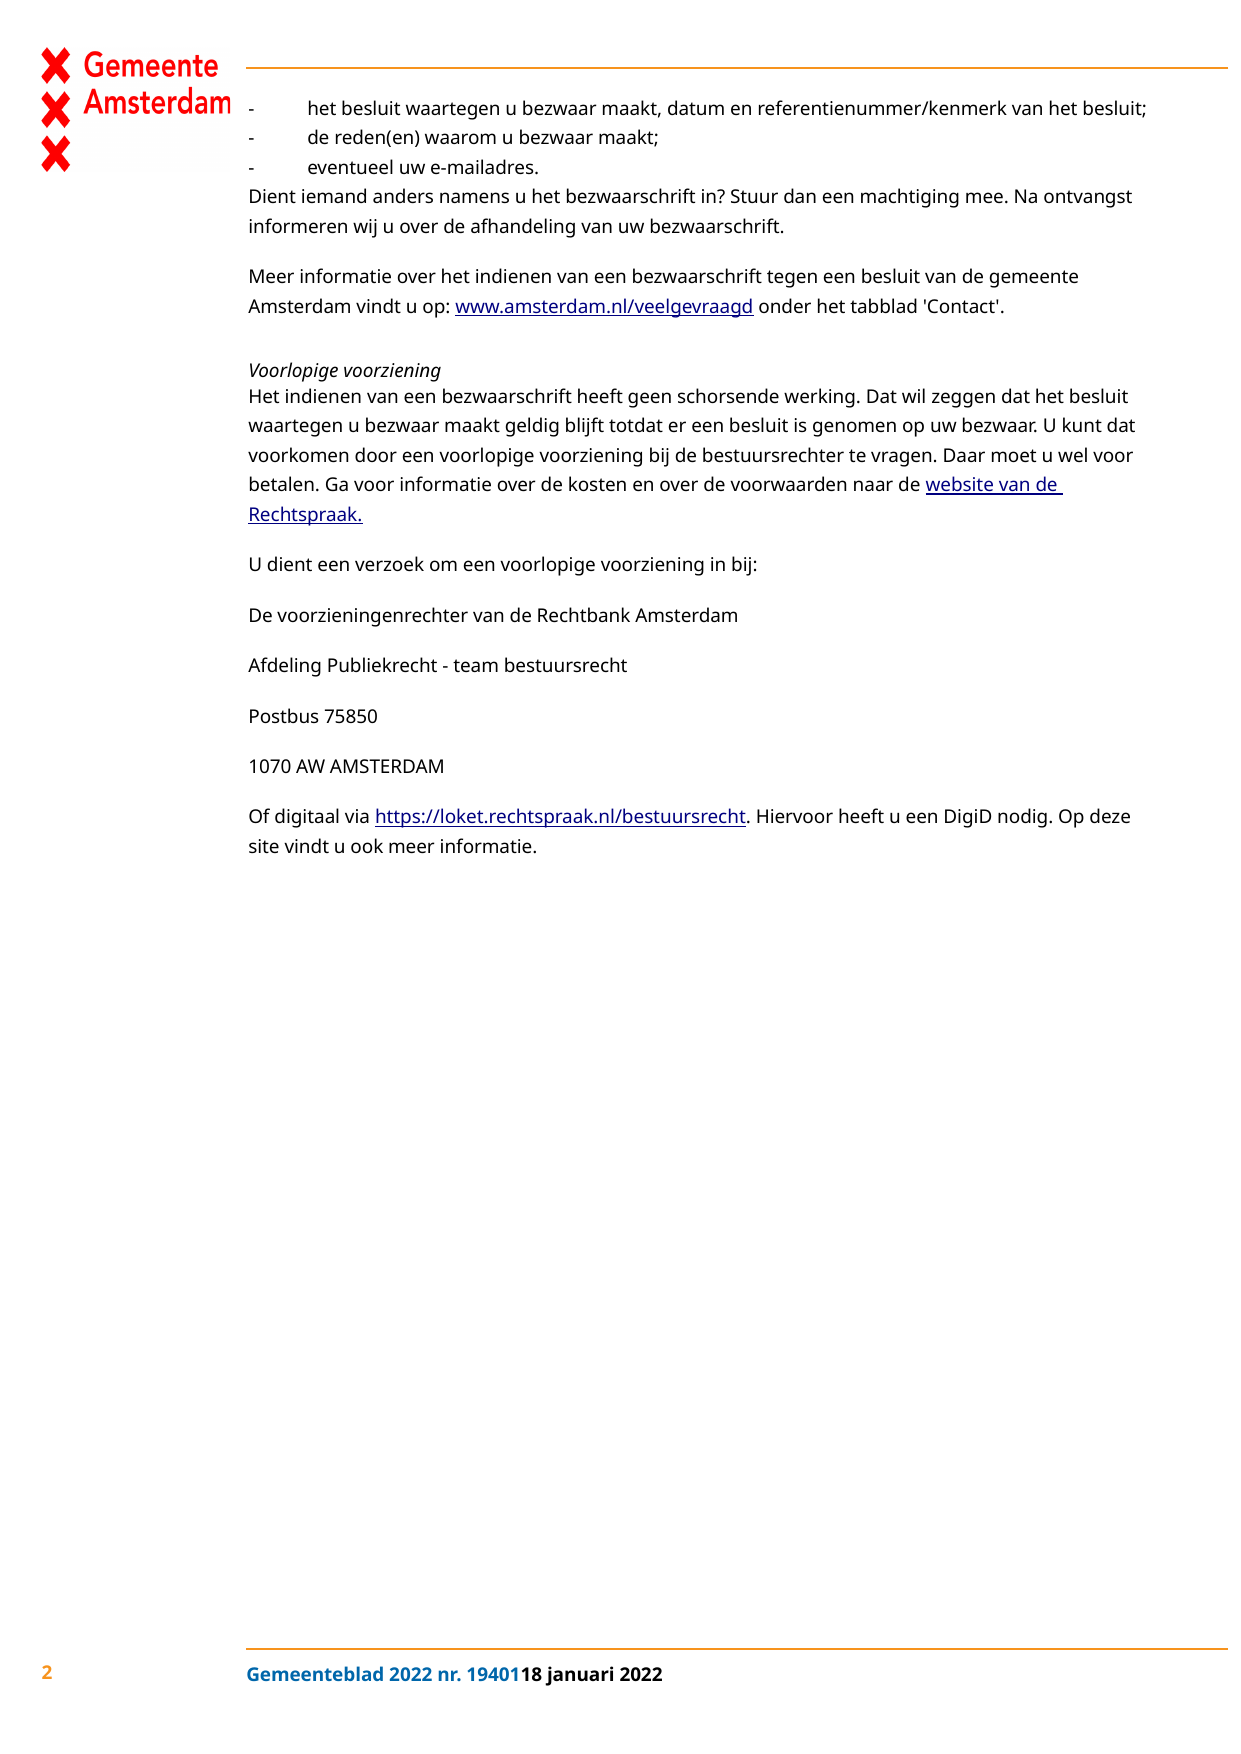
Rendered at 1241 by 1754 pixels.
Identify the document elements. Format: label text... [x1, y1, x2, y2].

text Postbus 75850 [248, 703, 1152, 728]
text De voorzieningenrechter van de Rechtbank Amsterdam [248, 602, 1152, 628]
text 1070 AW AMSTERDAM [248, 753, 1152, 779]
text Meer informatie over het indienen van een bezwaarschrift tegen een besluit van de gemeente Amsterdam vindt u op: www.amsterdam.nl/veelgevraagd onder het tabblad 'Contact'. [248, 263, 1152, 319]
text U dient een verzoek om een voorlopige voorziening in bij: [248, 552, 1152, 577]
text Of digitaal via https://loket.rechtspraak.nl/bestuursrecht. Hiervoor heeft u een DigiD nodig. Op deze site vindt u ook meer informatie. [248, 804, 1152, 859]
list eventueel uw e-mailadres. [248, 154, 1152, 180]
text Afdeling Publiekrecht - team bestuursrecht [248, 652, 1152, 678]
text Voorlopige voorziening [248, 357, 1152, 383]
text Dient iemand anders namens u het bezwaarschrift in? Stuur dan een machtiging mee. Na ontvangst informeren wij u over de afhandeling van uw bezwaarschrift. [248, 183, 1152, 239]
picture [41, 47, 231, 172]
text Het indienen van een bezwaarschrift heeft geen schorsende werking. Dat wil zeggen dat het besluit waartegen u bezwaar maakt geldig blijft totdat er een besluit is genomen op uw bezwaar. U kunt dat voorkomen door een voorlopige voorziening bij de bestuursrechter te vragen. Daar moet u wel voor betalen. Ga voor informatie over de kosten en over de voorwaarden naar de website van de Rechtspraak. [248, 383, 1152, 527]
list de reden(en) waarom u bezwaar maakt; [248, 124, 1152, 150]
list het besluit waartegen u bezwaar maakt, datum en referentienummer/kenmerk van het besluit; [248, 95, 1152, 121]
